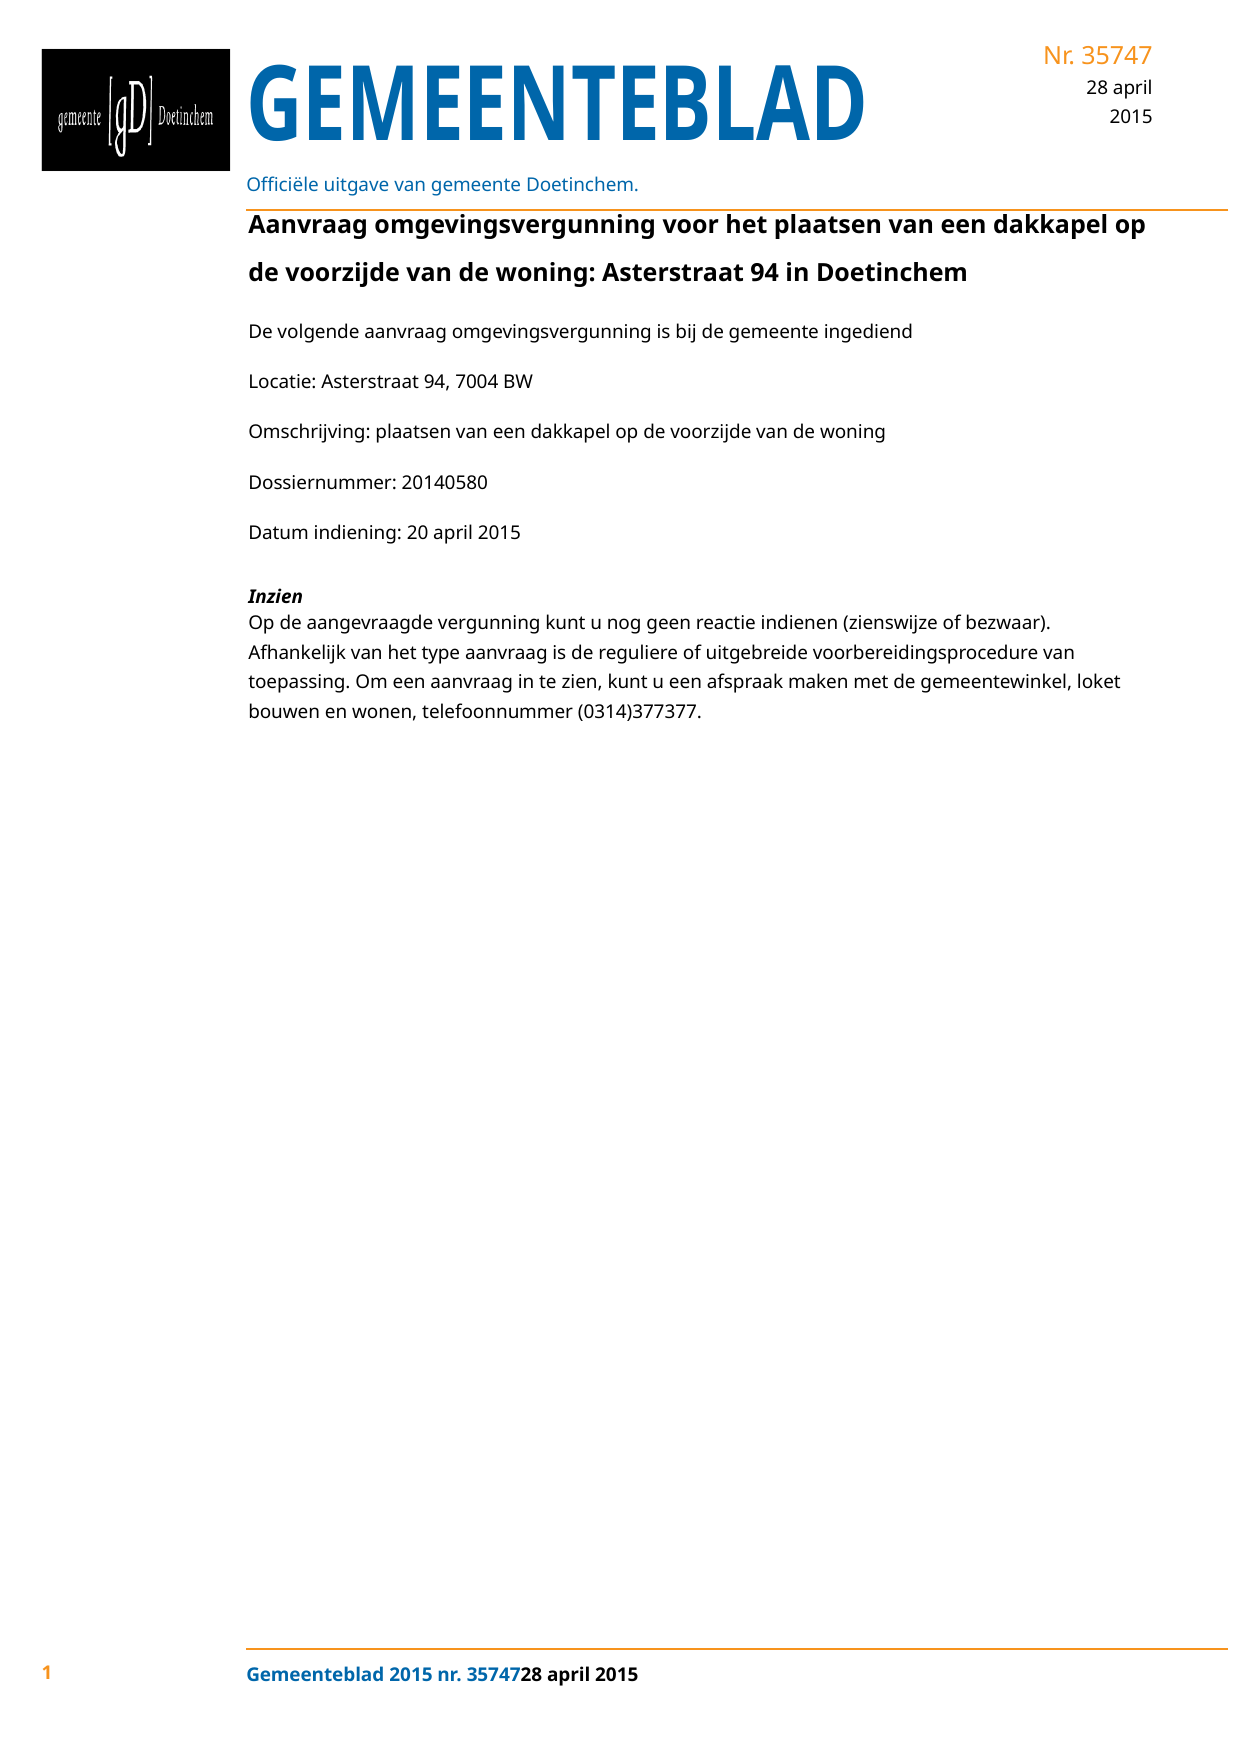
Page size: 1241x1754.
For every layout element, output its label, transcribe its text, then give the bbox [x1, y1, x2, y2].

text Op de aangevraagde vergunning kunt u nog geen reactie indienen (zienswijze of bezwaar). Afhankelijk van het type aanvraag is de reguliere of uitgebreide voorbereidingsprocedure van toepassing. Om een aanvraag in te zien, kunt u een afspraak maken met de gemeentewinkel, loket bouwen en wonen, telefoonnummer (0314)377377. [248, 609, 1152, 724]
text De volgende aanvraag omgevingsvergunning is bij de gemeente ingediend [248, 318, 1152, 344]
text Datum indiening: 20 april 2015 [248, 519, 1152, 545]
text Locatie: Asterstraat 94, 7004 BW [248, 368, 1152, 394]
picture [41, 47, 231, 172]
text Inzien [248, 583, 1152, 609]
text Omschrijving: plaatsen van een dakkapel op de voorzijde van de woning [248, 419, 1152, 444]
text Dossiernummer: 20140580 [248, 469, 1152, 495]
text Aanvraag omgevingsvergunning voor het plaatsen van een dakkapel op de voorzijde van de woning: Asterstraat 94 in Doetinchem [248, 211, 1152, 288]
